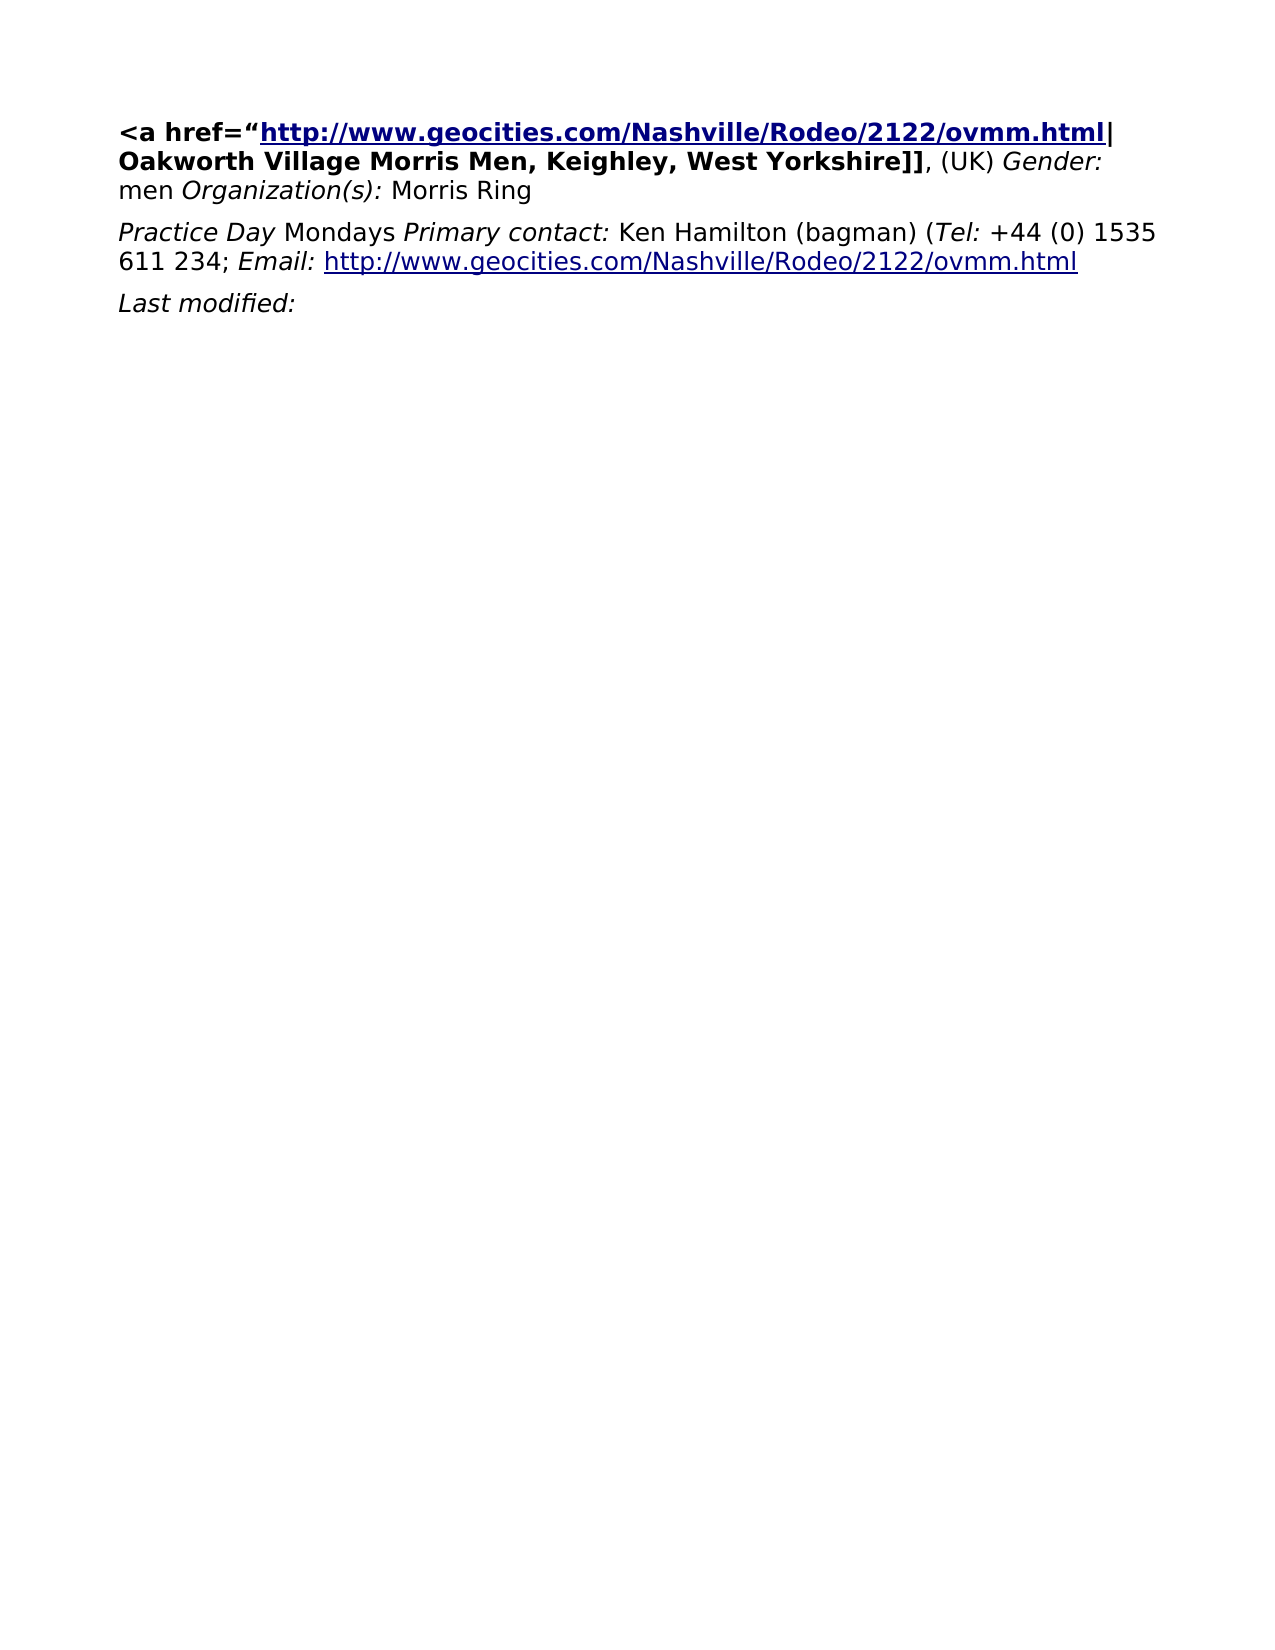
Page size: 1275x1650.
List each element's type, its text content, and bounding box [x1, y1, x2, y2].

text Practice Day Mondays Primary contact: Ken Hamilton (bagman) (Tel: +44 (0) 1535 611 234; Email: http://www.geocities.com/Nashville/Rodeo/2122/ovmm.html [118, 218, 1157, 276]
text <a href=“http://www.geocities.com/Nashville/Rodeo/2122/ovmm.html|Oakworth Village Morris Men, Keighley, West Yorkshire]], (UK) Gender: men Organization(s): Morris Ring [118, 118, 1157, 206]
text Last modified: [118, 289, 1157, 318]
